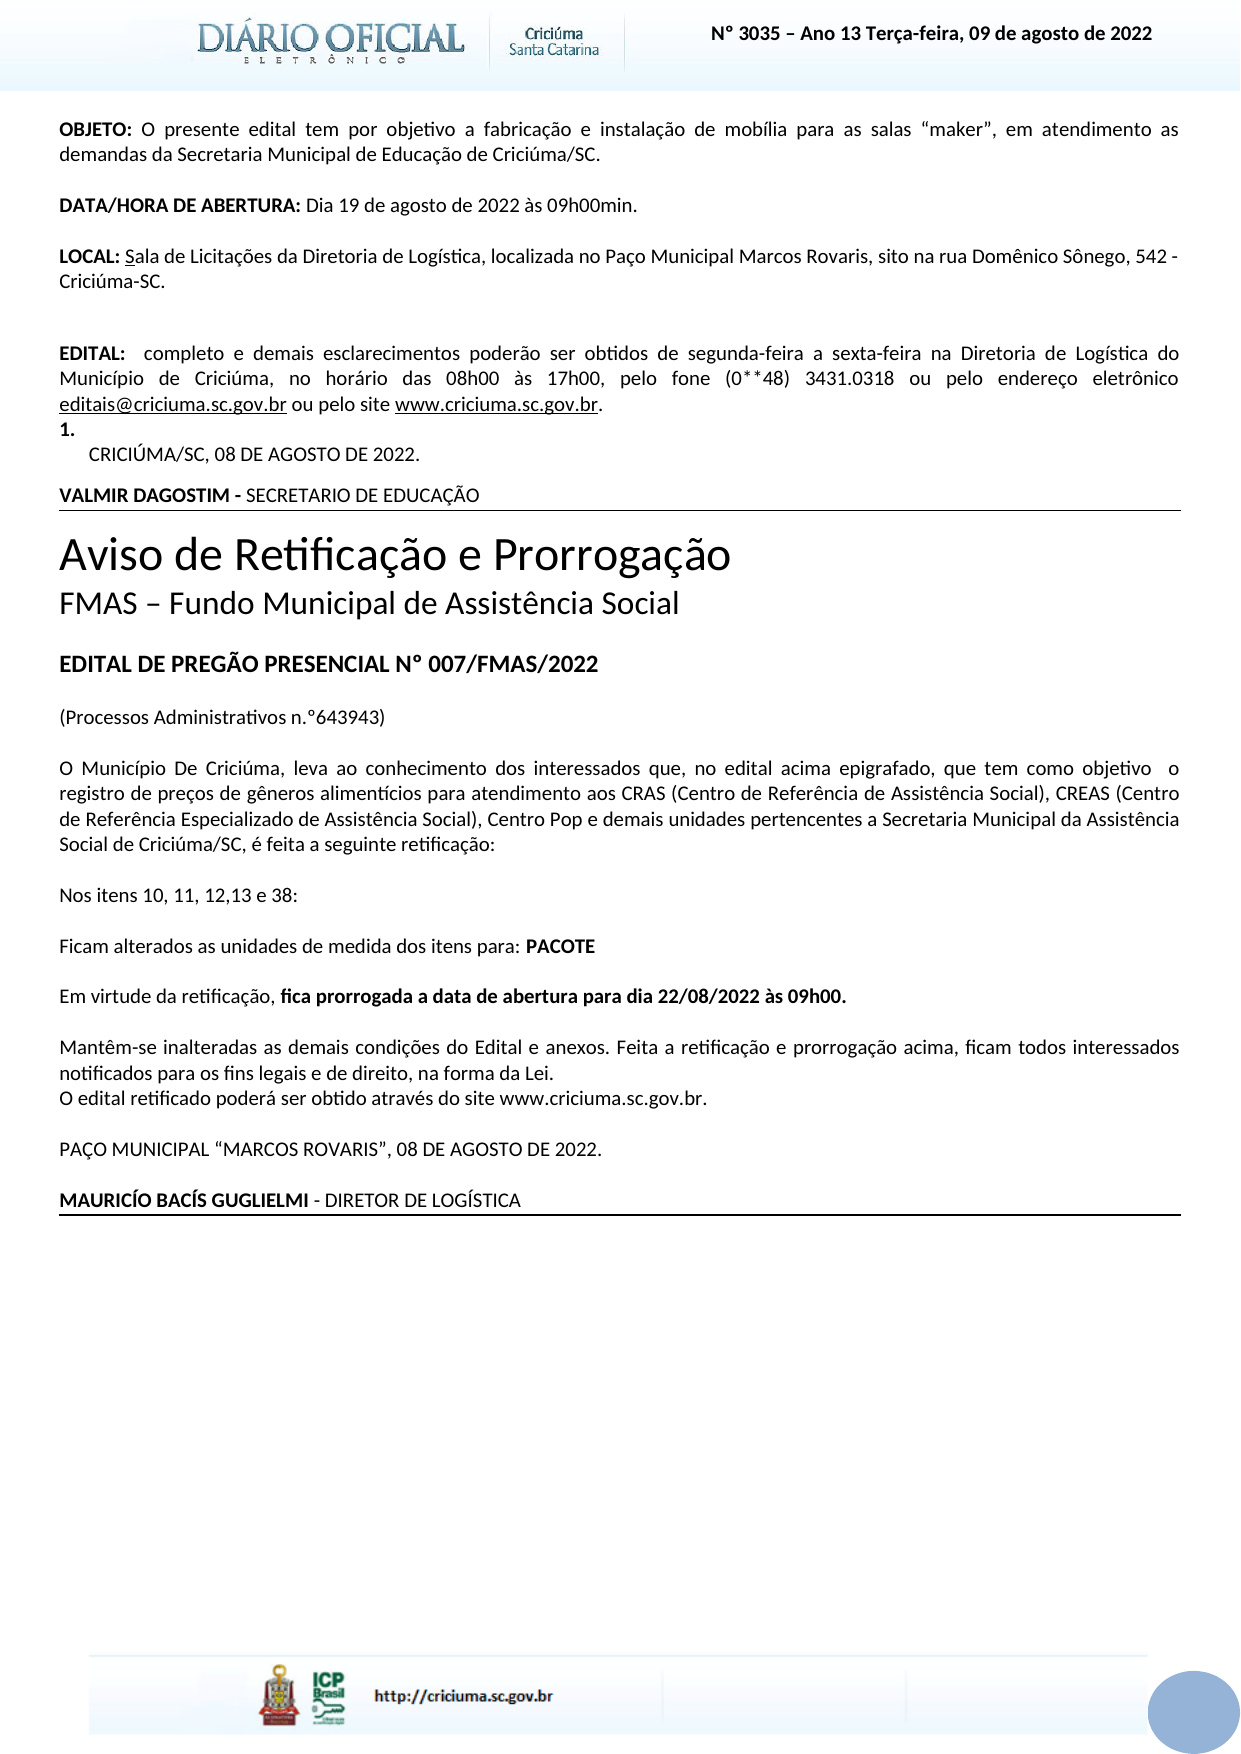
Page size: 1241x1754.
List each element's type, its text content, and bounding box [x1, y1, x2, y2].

text FMAS – Fundo Municipal de Assistência Social [59, 582, 1181, 623]
text DATA/HORA DE ABERTURA: Dia 19 de agosto de 2022 às 09h00min. [59, 192, 1181, 218]
text EDITAL DE PREGÃO PRESENCIAL Nº 007/FMAS/2022 [59, 648, 1181, 679]
text Mantêm-se inalteradas as demais condições do Edital e anexos. Feita a retificação e prorrogação acima, ficam todos interessados notificados para os fins legais e de direito, na forma da Lei. [59, 1034, 1181, 1085]
text (Processos Administrativos n.º643943) [59, 704, 1181, 729]
text Aviso de Retificação e Prorrogação [59, 523, 1181, 582]
text Ficam alterados as unidades de medida dos itens para: PACOTE [59, 933, 1181, 958]
text PAÇO MUNICIPAL “MARCOS ROVARIS”, 08 DE AGOSTO DE 2022. [59, 1136, 1181, 1162]
text LOCAL: Sala de Licitações da Diretoria de Logística, localizada no Paço Municipal Marcos Rovaris, sito na rua Domênico Sônego, 542 - Criciúma-SC. [59, 243, 1181, 294]
text CRICIÚMA/SC, 08 DE AGOSTO DE 2022. [59, 442, 1181, 467]
text MAURICÍO BACÍS GUGLIELMI - DIRETOR DE LOGÍSTICA [59, 1187, 1181, 1214]
text O edital retificado poderá ser obtido através do site www.criciuma.sc.gov.br. [59, 1085, 1181, 1111]
text EDITAL: completo e demais esclarecimentos poderão ser obtidos de segunda-feira a sexta-feira na Diretoria de Logística do Município de Criciúma, no horário das 08h00 às 17h00, pelo fone (0**48) 3431.0318 ou pelo endereço eletrônico editais@criciuma.sc.gov.br ou pelo site www.criciuma.sc.gov.br. [59, 340, 1181, 416]
text O Município De Criciúma, leva ao conhecimento dos interessados que, no edital acima epigrafado, que tem como objetivo o registro de preços de gêneros alimentícios para atendimento aos CRAS (Centro de Referência de Assistência Social), CREAS (Centro de Referência Especializado de Assistência Social), Centro Pop e demais unidades pertencentes a Secretaria Municipal da Assistência Social de Criciúma/SC, é feita a seguinte retificação: [59, 755, 1181, 857]
text Em virtude da retificação, fica prorrogada a data de abertura para dia 22/08/2022 às 09h00. [59, 984, 1181, 1009]
text OBJETO: O presente edital tem por objetivo a fabricação e instalação de mobília para as salas “maker”, em atendimento as demandas da Secretaria Municipal de Educação de Criciúma/SC. [59, 116, 1181, 167]
text Nos itens 10, 11, 12,13 e 38: [59, 882, 1181, 907]
text VALMIR DAGOSTIM - SECRETARIO DE EDUCAÇÃO [59, 482, 1181, 510]
